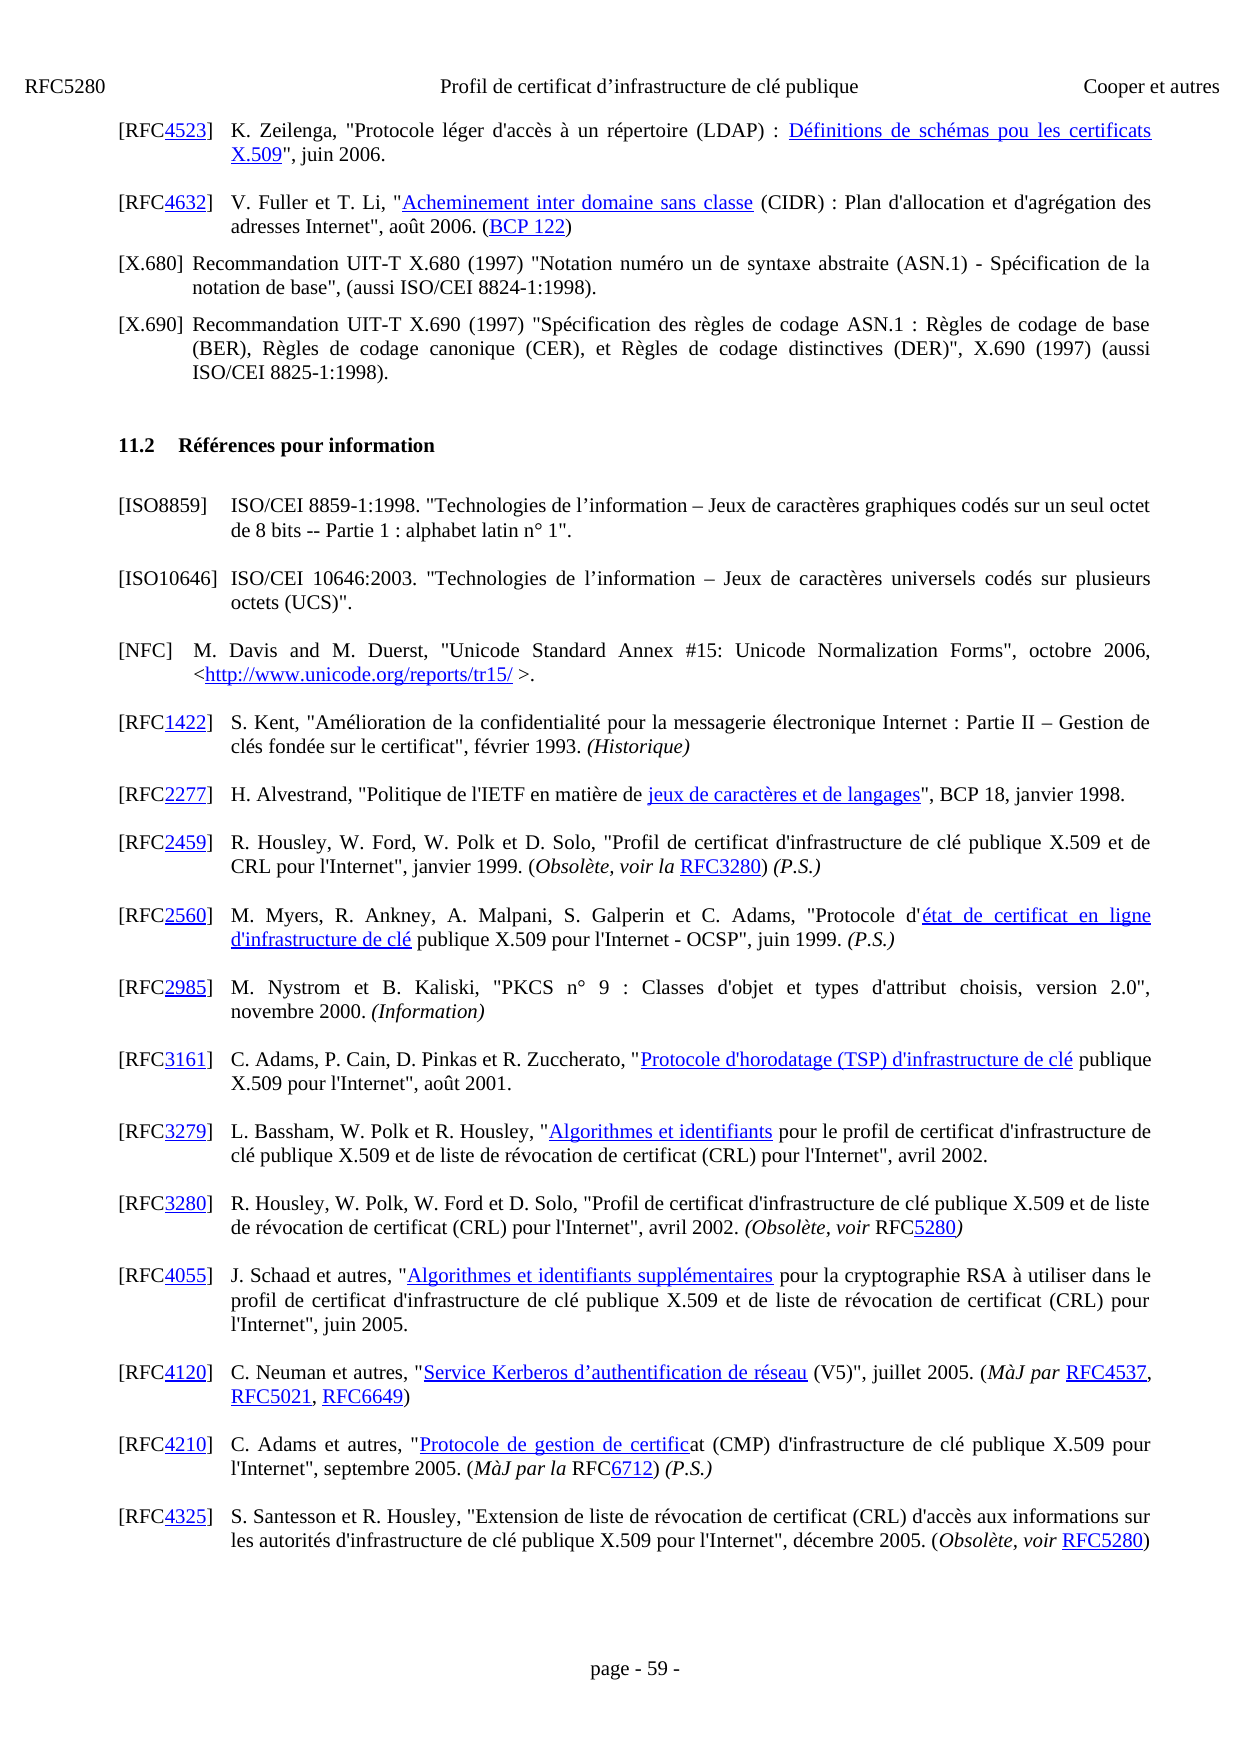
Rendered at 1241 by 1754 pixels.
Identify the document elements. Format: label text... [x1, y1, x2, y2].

text [RFC4210] C. Adams et autres, "Protocole de gestion de certificat (CMP) d'infrastructure de clé publique X.509 pour l'Internet", septembre 2005. (MàJ par la RFC6712) (P.S.) [118, 1432, 1152, 1480]
text [RFC4632] V. Fuller et T. Li, "Acheminement inter domaine sans classe (CIDR) : Plan d'allocation et d'agrégation des adresses Internet", août 2006. (BCP 122) [118, 190, 1152, 238]
text [RFC3279] L. Bassham, W. Polk et R. Housley, "Algorithmes et identifiants pour le profil de certificat d'infrastructure de clé publique X.509 et de liste de révocation de certificat (CRL) pour l'Internet", avril 2002. [118, 1119, 1152, 1167]
text [RFC3280] R. Housley, W. Polk, W. Ford et D. Solo, "Profil de certificat d'infrastructure de clé publique X.509 et de liste de révocation de certificat (CRL) pour l'Internet", avril 2002. (Obsolète, voir RFC5280) [118, 1191, 1152, 1239]
text [RFC4055] J. Schaad et autres, "Algorithmes et identifiants supplémentaires pour la cryptographie RSA à utiliser dans le profil de certificat d'infrastructure de clé publique X.509 et de liste de révocation de certificat (CRL) pour l'Internet", juin 2005. [118, 1263, 1152, 1336]
text [RFC1422] S. Kent, "Amélioration de la confidentialité pour la messagerie électronique Internet : Partie II – Gestion de clés fondée sur le certificat", février 1993. (Historique) [118, 710, 1152, 758]
text [RFC4325] S. Santesson et R. Housley, "Extension de liste de révocation de certificat (CRL) d'accès aux informations sur les autorités d'infrastructure de clé publique X.509 pour l'Internet", décembre 2005. (Obsolète, voir RFC5280) [118, 1504, 1152, 1552]
text [RFC2277] H. Alvestrand, "Politique de l'IETF en matière de jeux de caractères et de langages", BCP 18, janvier 1998. [118, 782, 1152, 806]
text [ISO10646] ISO/CEI 10646:2003. "Technologies de l’information – Jeux de caractères universels codés sur plusieurs octets (UCS)". [118, 566, 1152, 614]
text [RFC2560] M. Myers, R. Ankney, A. Malpani, S. Galperin et C. Adams, "Protocole d'état de certificat en ligne d'infrastructure de clé publique X.509 pour l'Internet - OCSP", juin 1999. (P.S.) [118, 902, 1152, 951]
text [RFC4120] C. Neuman et autres, "Service Kerberos d’authentification de réseau (V5)", juillet 2005. (MàJ par RFC4537, RFC5021, RFC6649) [118, 1360, 1152, 1408]
text [RFC2459] R. Housley, W. Ford, W. Polk et D. Solo, "Profil de certificat d'infrastructure de clé publique X.509 et de CRL pour l'Internet", janvier 1999. (Obsolète, voir la RFC3280) (P.S.) [118, 830, 1152, 878]
text [X.680] Recommandation UIT-T X.680 (1997) "Notation numéro un de syntaxe abstraite (ASN.1) - Spécification de la notation de base", (aussi ISO/CEI 8824-1:1998). [118, 251, 1152, 299]
text [NFC] M. Davis and M. Duerst, "Unicode Standard Annex #15: Unicode Normalization Forms", octobre 2006, <http://www.unicode.org/reports/tr15/ >. [118, 638, 1152, 686]
text [RFC2985] M. Nystrom et B. Kaliski, "PKCS n° 9 : Classes d'objet et types d'attribut choisis, version 2.0", novembre 2000. (Information) [118, 975, 1152, 1023]
subtitle 11.2 Références pour information [118, 433, 1152, 457]
text [RFC4523] K. Zeilenga, "Protocole léger d'accès à un répertoire (LDAP) : Définitions de schémas pou les certificats X.509", juin 2006. [118, 118, 1152, 166]
text [RFC3161] C. Adams, P. Cain, D. Pinkas et R. Zuccherato, "Protocole d'horodatage (TSP) d'infrastructure de clé publique X.509 pour l'Internet", août 2001. [118, 1047, 1152, 1095]
text [ISO8859] ISO/CEI 8859-1:1998. "Technologies de l’information – Jeux de caractères graphiques codés sur un seul octet de 8 bits -- Partie 1 : alphabet latin n° 1". [118, 493, 1152, 542]
text [X.690] Recommandation UIT-T X.690 (1997) "Spécification des règles de codage ASN.1 : Règles de codage de base (BER), Règles de codage canonique (CER), et Règles de codage distinctives (DER)", X.690 (1997) (aussi ISO/CEI 8825-1:1998). [118, 312, 1152, 384]
